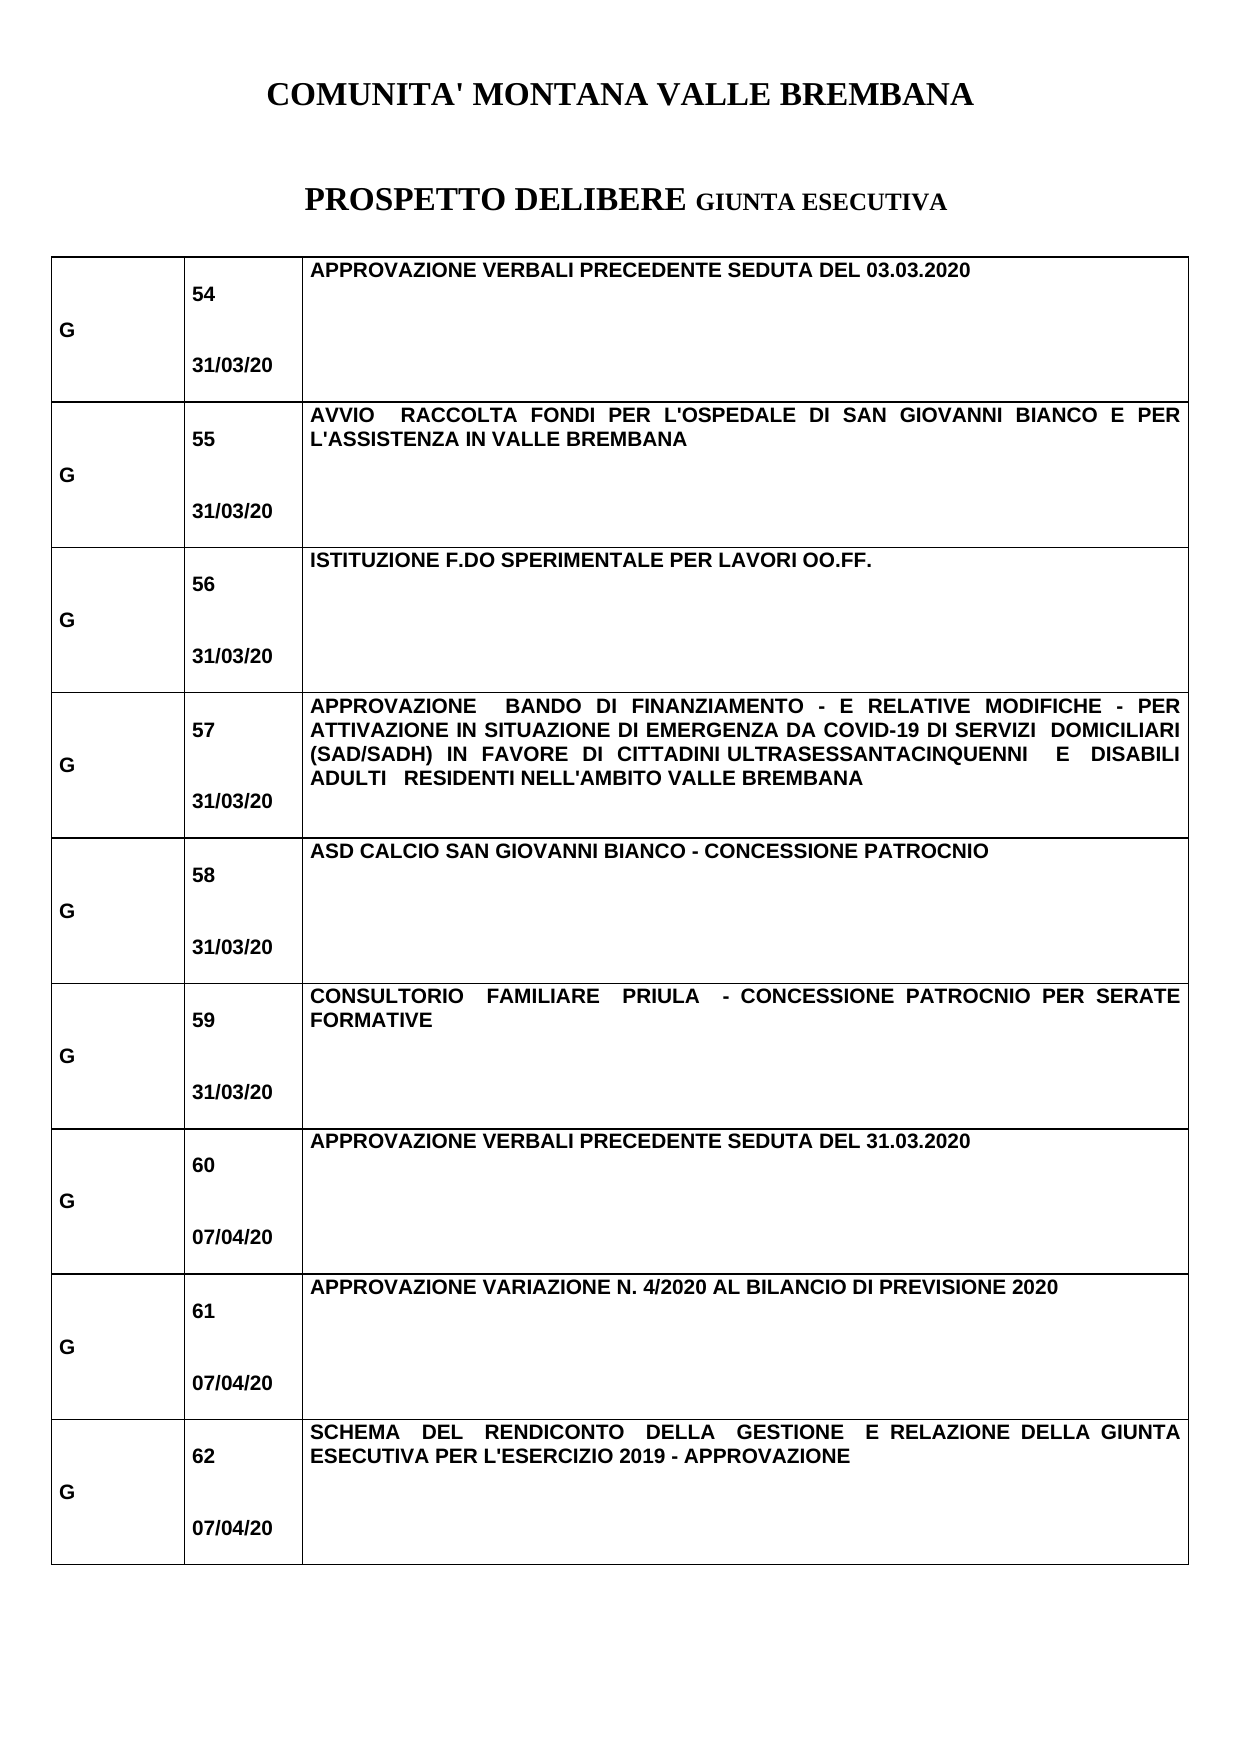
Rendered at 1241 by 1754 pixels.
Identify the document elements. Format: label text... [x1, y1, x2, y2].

table_cell APPROVAZIONE VERBALI PRECEDENTE SEDUTA DEL 03.03.2020 [303, 258, 1188, 401]
table_cell G [52, 693, 184, 837]
table_cell G [52, 839, 184, 982]
table_cell SCHEMA DEL RENDICONTO DELLA GESTIONE E RELAZIONE DELLA GIUNTA ESECUTIVA PER L'ESERCIZIO 2019 - APPROVAZIONE [303, 1420, 1188, 1564]
table_cell G [52, 403, 184, 547]
table_cell AVVIO RACCOLTA FONDI PER L'OSPEDALE DI SAN GIOVANNI BIANCO E PER L'ASSISTENZA IN VALLE BREMBANA [303, 403, 1188, 547]
table_cell ASD CALCIO SAN GIOVANNI BIANCO - CONCESSIONE PATROCNIO [303, 839, 1188, 982]
table_cell 56 31/03/20 [185, 548, 302, 692]
table_cell G [52, 984, 184, 1128]
table_cell 58 31/03/20 [185, 839, 302, 982]
table_cell G [52, 1275, 184, 1418]
table_cell G [52, 1130, 184, 1273]
table_cell 60 07/04/20 [185, 1130, 302, 1273]
table_cell 59 31/03/20 [185, 984, 302, 1128]
table_cell G [52, 1420, 184, 1564]
table_cell APPROVAZIONE VERBALI PRECEDENTE SEDUTA DEL 31.03.2020 [303, 1130, 1188, 1273]
table_cell CONSULTORIO FAMILIARE PRIULA - CONCESSIONE PATROCNIO PER SERATE FORMATIVE [303, 984, 1188, 1128]
table_cell ISTITUZIONE F.DO SPERIMENTALE PER LAVORI OO.FF. [303, 548, 1188, 692]
table_cell 55 31/03/20 [185, 403, 302, 547]
table_cell APPROVAZIONE VARIAZIONE N. 4/2020 AL BILANCIO DI PREVISIONE 2020 [303, 1275, 1188, 1418]
table_cell APPROVAZIONE BANDO DI FINANZIAMENTO - E RELATIVE MODIFICHE - PER ATTIVAZIONE IN SITUAZIONE DI EMERGENZA DA COVID-19 DI SERVIZI DOMICILIARI (SAD/SADH) IN FAVORE DI CITTADINI ULTRASESSANTACINQUENNI E DISABILI ADULTI RESIDENTI NELL'AMBITO VALLE BREMBANA [303, 693, 1188, 837]
table_cell G [52, 258, 184, 401]
table_cell 54 31/03/20 [185, 258, 302, 401]
table_cell G [52, 548, 184, 692]
table_cell 62 07/04/20 [185, 1420, 302, 1564]
table_cell 57 31/03/20 [185, 693, 302, 837]
table_cell 61 07/04/20 [185, 1275, 302, 1418]
